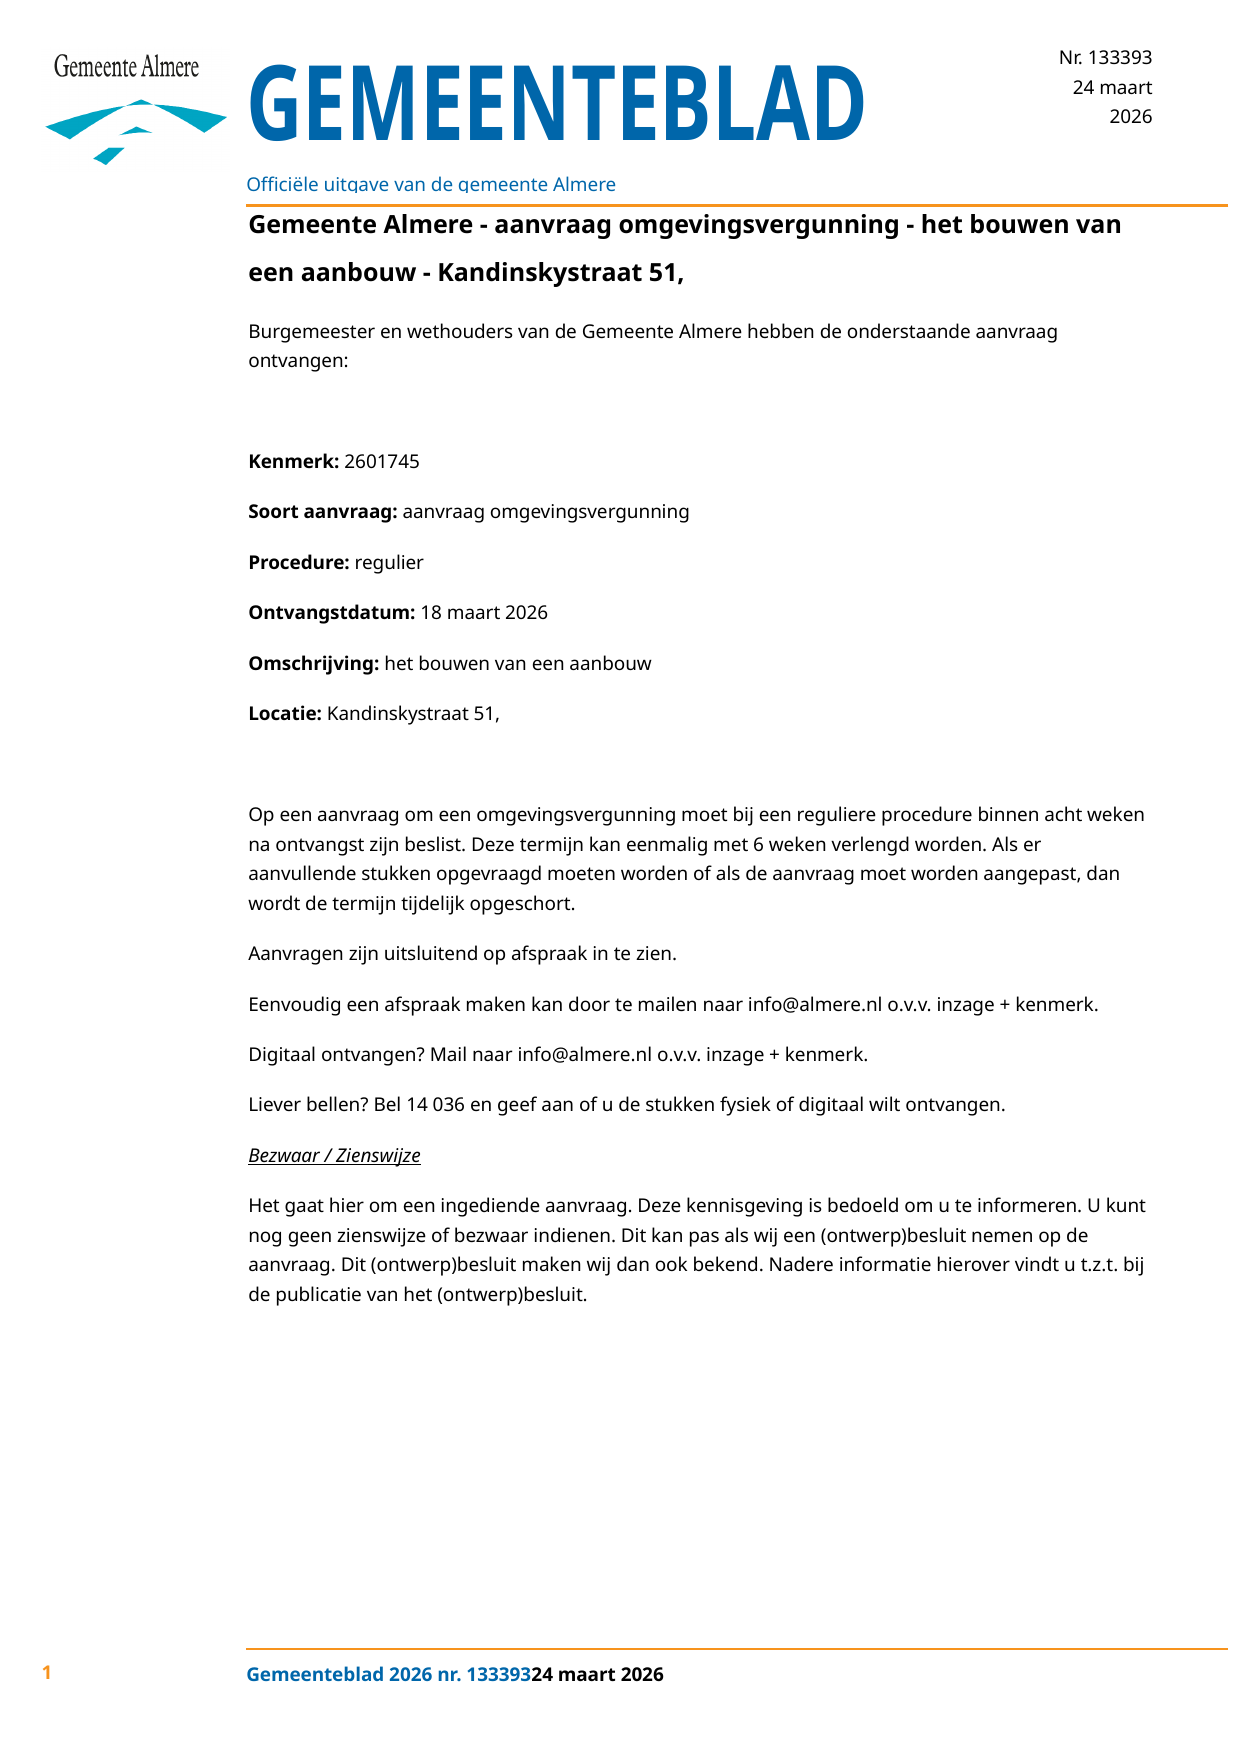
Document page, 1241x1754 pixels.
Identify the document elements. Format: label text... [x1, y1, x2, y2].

text Digitaal ontvangen? Mail naar info@almere.nl o.v.v. inzage + kenmerk. [248, 1041, 1152, 1067]
text Soort aanvraag: aanvraag omgevingsvergunning [248, 499, 1152, 524]
text Bezwaar / Zienswijze [248, 1142, 1152, 1168]
text Gemeente Almere - aanvraag omgevingsvergunning - het bouwen van een aanbouw - Kandinskystraat 51, [248, 207, 1152, 288]
text Eenvoudig een afspraak maken kan door te mailen naar info@almere.nl o.v.v. inzage + kenmerk. [248, 991, 1152, 1017]
text Op een aanvraag om een omgevingsvergunning moet bij een reguliere procedure binnen acht weken na ontvangst zijn beslist. Deze termijn kan eenmalig met 6 weken verlengd worden. Als er aanvullende stukken opgevraagd moeten worden of als de aanvraag moet worden aangepast, dan wordt de termijn tijdelijk opgeschort. [248, 801, 1152, 916]
text Procedure: regulier [248, 549, 1152, 575]
picture [41, 47, 231, 172]
text Kenmerk: 2601745 [248, 448, 1152, 474]
text Het gaat hier om een ingediende aanvraag. Deze kennisgeving is bedoeld om u te informeren. U kunt nog geen zienswijze of bezwaar indienen. Dit kan pas als wij een (ontwerp)besluit nemen op de aanvraag. Dit (ontwerp)besluit maken wij dan ook bekend. Nadere informatie hierover vindt u t.z.t. bij de publicatie van het (ontwerp)besluit. [248, 1192, 1152, 1307]
text Aanvragen zijn uitsluitend op afspraak in te zien. [248, 940, 1152, 966]
text Ontvangstdatum: 18 maart 2026 [248, 599, 1152, 625]
text Locatie: Kandinskystraat 51, [248, 700, 1152, 726]
text Liever bellen? Bel 14 036 en geef aan of u de stukken fysiek of digitaal wilt ontvangen. [248, 1092, 1152, 1117]
text Burgemeester en wethouders van de Gemeente Almere hebben de onderstaande aanvraag ontvangen: [248, 318, 1152, 373]
text Omschrijving: het bouwen van een aanbouw [248, 650, 1152, 676]
